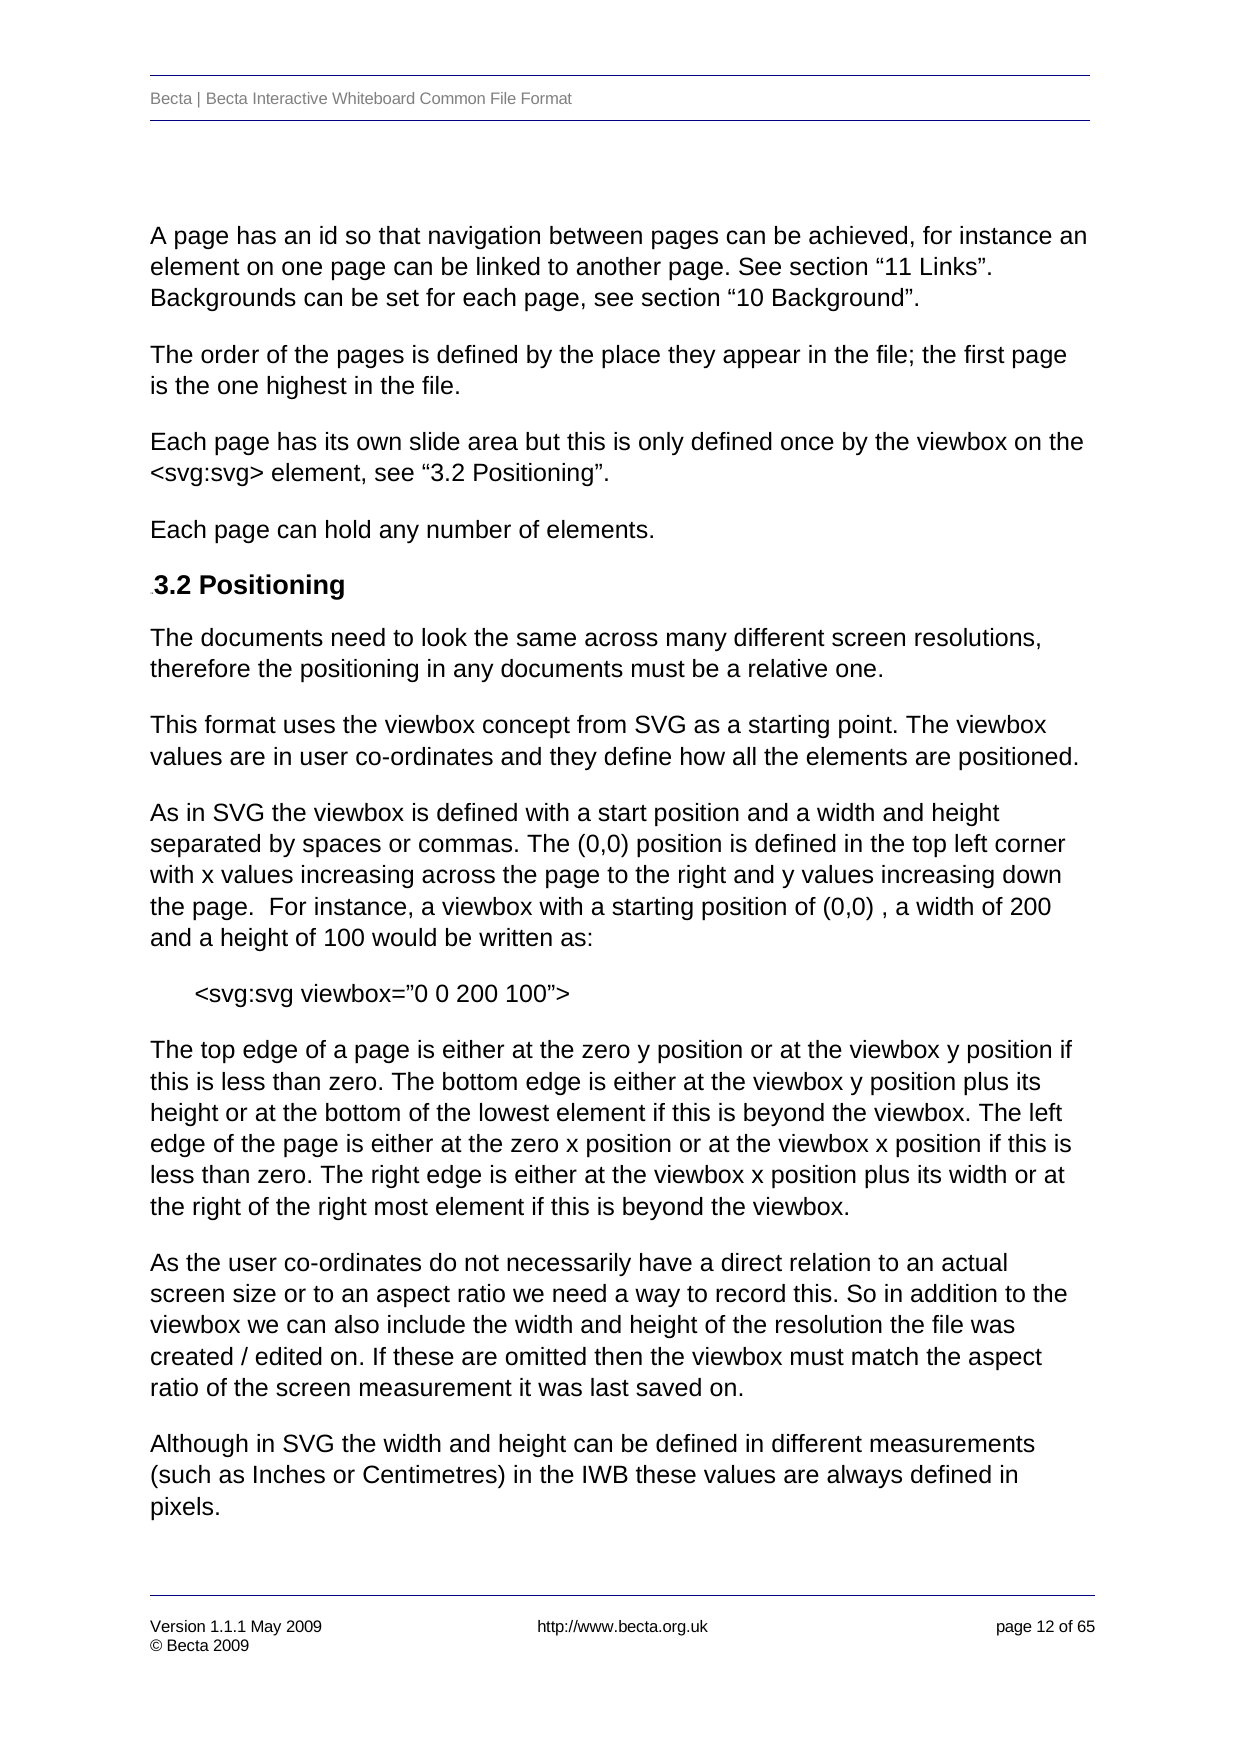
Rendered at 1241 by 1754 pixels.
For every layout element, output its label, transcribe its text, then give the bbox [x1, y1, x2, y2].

text The top edge of a page is either at the zero y position or at the viewbox y position if this is less than zero. The bottom edge is either at the viewbox y position plus its height or at the bottom of the lowest element if this is beyond the viewbox. The left edge of the page is either at the zero x position or at the viewbox x position if this is less than zero. The right edge is either at the viewbox x position plus its width or at the right of the right most element if this is beyond the viewbox. [150, 1034, 1090, 1221]
text <svg:svg viewbox=”0 0 200 100”> [150, 977, 1090, 1009]
text This format uses the viewbox concept from SVG as a starting point. The viewbox values are in user co-ordinates and they define how all the elements are positioned. [150, 709, 1090, 771]
text Each page has its own slide area but this is only defined once by the viewbox on the <svg:svg> element, see “3.2 Positioning”. [150, 426, 1090, 488]
text The documents need to look the same across many different screen resolutions, therefore the positioning in any documents must be a relative one. [150, 621, 1090, 684]
text As in SVG the viewbox is defined with a start position and a width and height separated by spaces or commas. The (0,0) position is defined in the top left corner with x values increasing across the page to the right and y values increasing down the page. For instance, a viewbox with a starting position of (0,0) , a width of 200 and a height of 100 would be written as: [150, 796, 1090, 952]
text Although in SVG the width and height can be defined in different measurements (such as Inches or Centimetres) in the IWB these values are always defined in pixels. [150, 1427, 1090, 1521]
text As the user co-ordinates do not necessarily have a direct relation to an actual screen size or to an aspect ratio we need a way to record this. So in addition to the viewbox we can also include the width and height of the resolution the file was created / edited on. If these are omitted then the viewbox must match the aspect ratio of the screen measurement it was last saved on. [150, 1246, 1090, 1402]
text The order of the pages is defined by the place they appear in the file; the first page is the one highest in the file. [150, 338, 1090, 401]
text Each page can hold any number of elements. [150, 513, 1090, 544]
text A page has an id so that navigation between pages can be achieved, for instance an element on one page can be linked to another page. See section “11 Links”. Backgrounds can be set for each page, see section “10 Background”. [150, 219, 1090, 313]
subtitle 19B3.2 Positioning [150, 569, 1090, 600]
